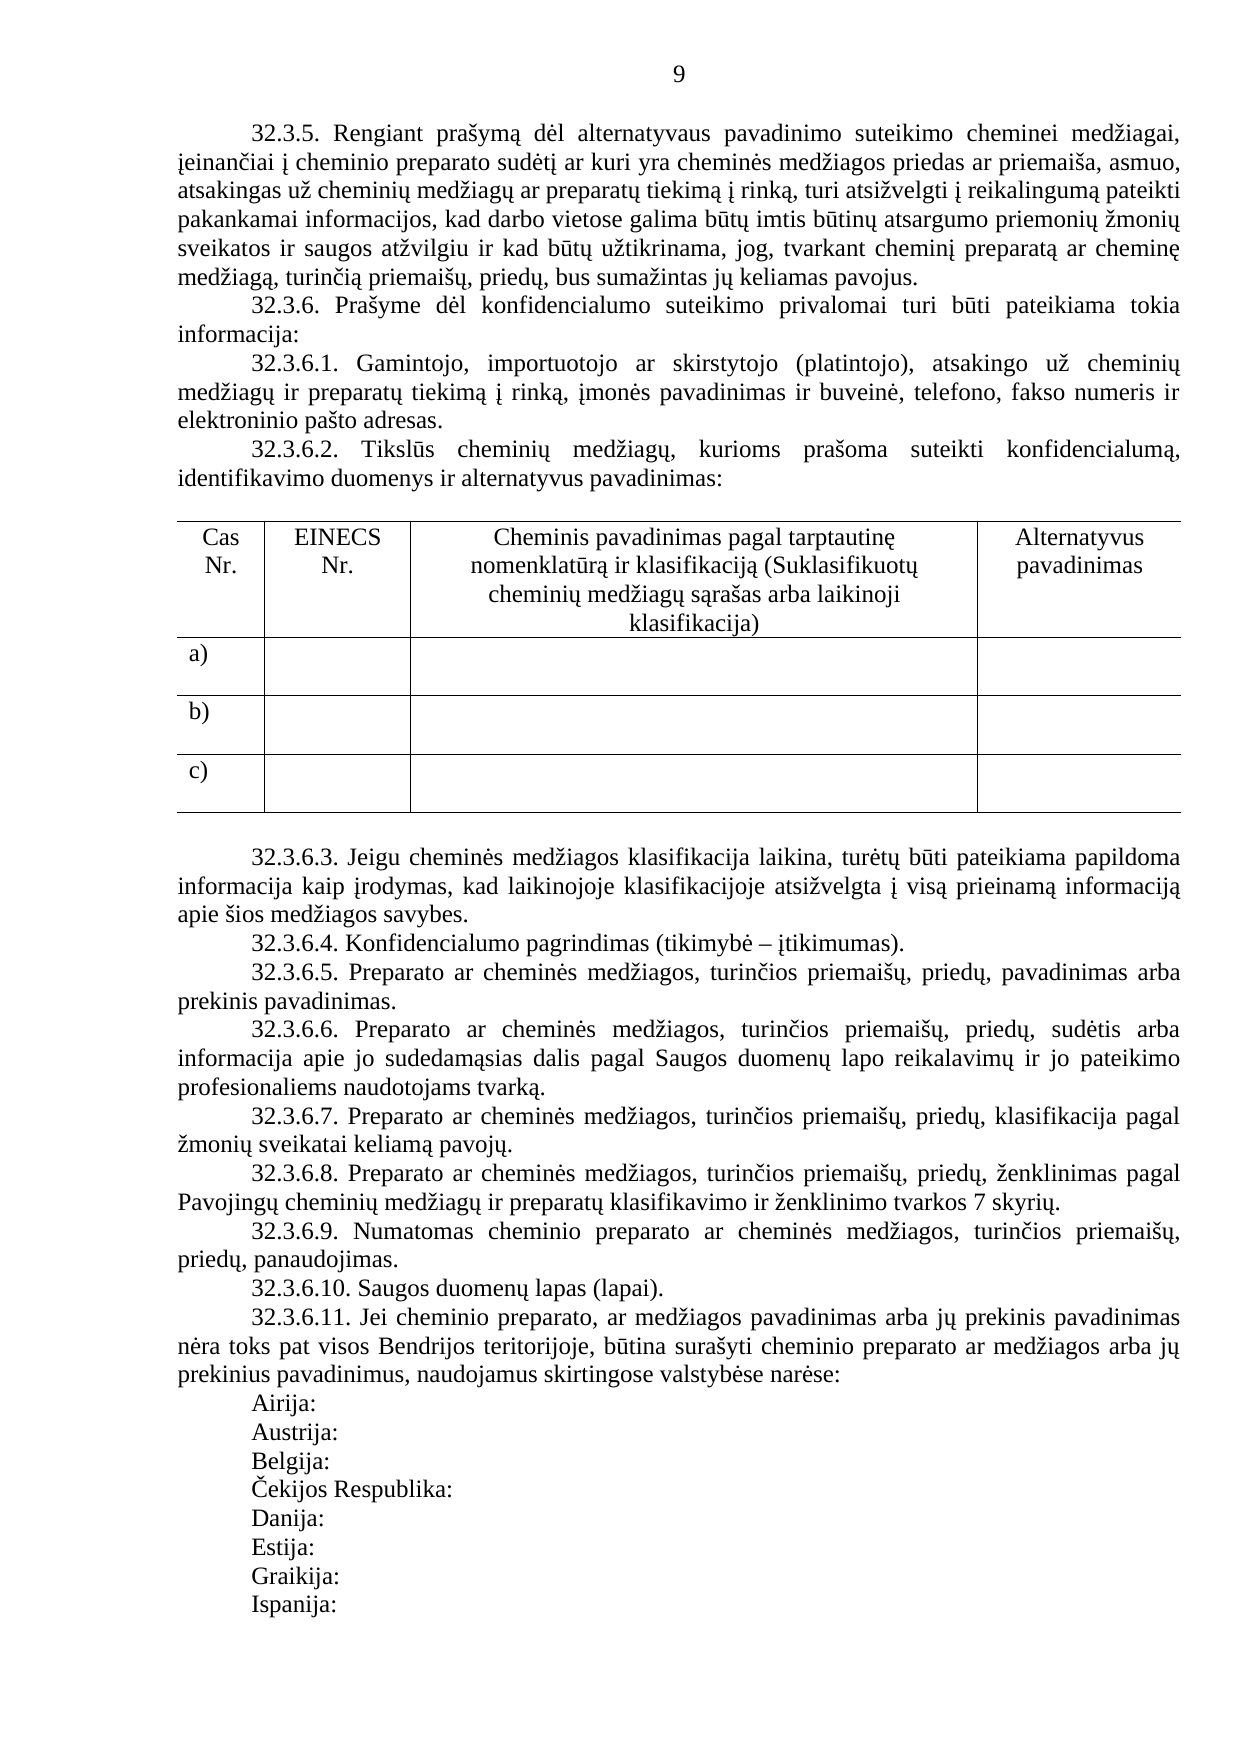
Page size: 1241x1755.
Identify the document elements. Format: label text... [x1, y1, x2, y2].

table_header Alternatyvus pavadinimas [978, 522, 1181, 637]
text 32.3.6.8. Preparato ar cheminės medžiagos, turinčios priemaišų, priedų, ženklinimas pagal Pavojingų cheminių medžiagų ir preparatų klasifikavimo ir ženklinimo tvarkos 7 skyrių. [177, 1158, 1181, 1216]
text Airija: [177, 1388, 1181, 1417]
text 32.3.6.3. Jeigu cheminės medžiagos klasifikacija laikina, turėtų būti pateikiama papildoma informacija kaip įrodymas, kad laikinojoje klasifikacijoje atsižvelgta į visą prieinamą informaciją apie šios medžiagos savybes. [177, 842, 1181, 928]
text Belgija: [177, 1446, 1181, 1474]
text 32.3.6.4. Konfidencialumo pagrindimas (tikimybė – įtikimumas). [177, 928, 1181, 957]
table_header Cas Nr. [177, 522, 264, 637]
table_header EINECS Nr. [265, 522, 410, 637]
text 32.3.6.11. Jei cheminio preparato, ar medžiagos pavadinimas arba jų prekinis pavadinimas nėra toks pat visos Bendrijos teritorijoje, būtina surašyti cheminio preparato ar medžiagos arba jų prekinius pavadinimus, naudojamus skirtingose valstybėse narėse: [177, 1302, 1181, 1388]
text 32.3.6.1. Gamintojo, importuotojo ar skirstytojo (platintojo), atsakingo už cheminių medžiagų ir preparatų tiekimą į rinką, įmonės pavadinimas ir buveinė, telefono, fakso numeris ir elektroninio pašto adresas. [177, 348, 1181, 434]
text Estija: [177, 1532, 1181, 1561]
table_cell a) [177, 638, 264, 695]
text 32.3.6.2. Tikslūs cheminių medžiagų, kurioms prašoma suteikti konfidencialumą, identifikavimo duomenys ir alternatyvus pavadinimas: [177, 434, 1181, 492]
text 32.3.6.6. Preparato ar cheminės medžiagos, turinčios priemaišų, priedų, sudėtis arba informacija apie jo sudedamąsias dalis pagal Saugos duomenų lapo reikalavimų ir jo pateikimo profesionaliems naudotojams tvarką. [177, 1014, 1181, 1101]
text Danija: [177, 1503, 1181, 1532]
text 32.3.6. Prašyme dėl konfidencialumo suteikimo privalomai turi būti pateikiama tokia informacija: [177, 291, 1181, 348]
text Čekijos Respublika: [177, 1474, 1181, 1503]
table_cell b) [177, 696, 264, 754]
table_cell [265, 696, 410, 754]
table_cell [411, 638, 977, 695]
text 32.3.6.7. Preparato ar cheminės medžiagos, turinčios priemaišų, priedų, klasifikacija pagal žmonių sveikatai keliamą pavojų. [177, 1101, 1181, 1158]
table_cell [265, 755, 410, 812]
table_cell [978, 696, 1181, 754]
table_cell [265, 638, 410, 695]
text Graikija: [177, 1561, 1181, 1589]
table_cell c) [177, 755, 264, 812]
table_header Cheminis pavadinimas pagal tarptautinę nomenklatūrą ir klasifikaciją (Suklasifikuotų cheminių medžiagų sąrašas arba laikinoji klasifikacija) [411, 522, 977, 637]
text Ispanija: [177, 1589, 1181, 1618]
text 32.3.5. Rengiant prašymą dėl alternatyvaus pavadinimo suteikimo cheminei medžiagai, įeinančiai į cheminio preparato sudėtį ar kuri yra cheminės medžiagos priedas ar priemaiša, asmuo, atsakingas už cheminių medžiagų ar preparatų tiekimą į rinką, turi atsižvelgti į reikalingumą pateikti pakankamai informacijos, kad darbo vietose galima būtų imtis būtinų atsargumo priemonių žmonių sveikatos ir saugos atžvilgiu ir kad būtų užtikrinama, jog, tvarkant cheminį preparatą ar cheminę medžiagą, turinčią priemaišų, priedų, bus sumažintas jų keliamas pavojus. [177, 118, 1181, 291]
table_cell [411, 696, 977, 754]
table_cell [978, 638, 1181, 695]
text 32.3.6.9. Numatomas cheminio preparato ar cheminės medžiagos, turinčios priemaišų, priedų, panaudojimas. [177, 1216, 1181, 1273]
table_cell [978, 755, 1181, 812]
text Austrija: [177, 1417, 1181, 1446]
text 32.3.6.5. Preparato ar cheminės medžiagos, turinčios priemaišų, priedų, pavadinimas arba prekinis pavadinimas. [177, 957, 1181, 1014]
table_cell [411, 755, 977, 812]
text 32.3.6.10. Saugos duomenų lapas (lapai). [177, 1273, 1181, 1302]
